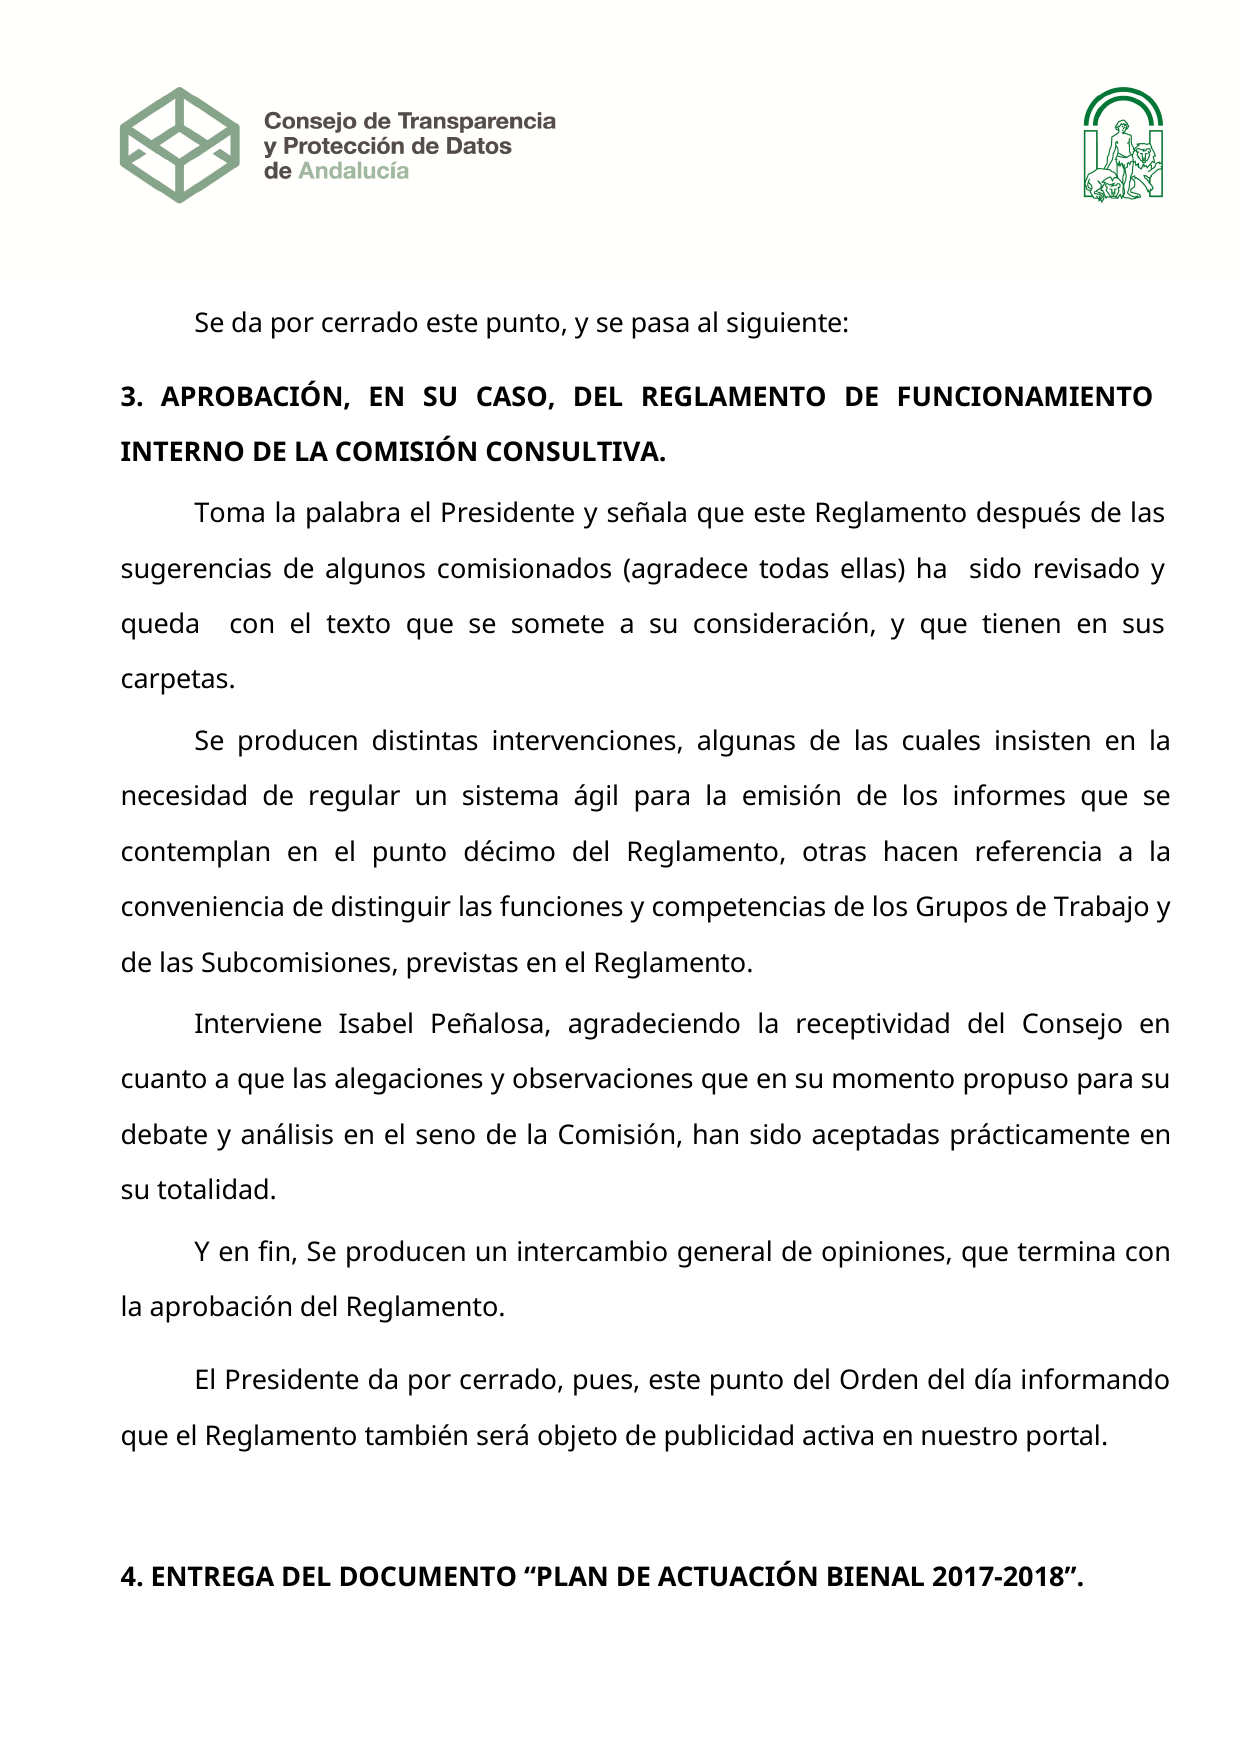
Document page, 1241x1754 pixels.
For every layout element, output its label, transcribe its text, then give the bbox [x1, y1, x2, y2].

text 3. APROBACIÓN, EN SU CASO, DEL REGLAMENTO DE FUNCIONAMIENTO INTERNO DE LA COMISIÓN CONSULTIVA. [120, 377, 1154, 469]
text 4. ENTREGA DEL DOCUMENTO “PLAN DE ACTUACIÓN BIENAL 2017-2018”. [120, 1558, 1142, 1595]
text Interviene Isabel Peñalosa, agradeciendo la receptividad del Consejo en cuanto a que las alegaciones y observaciones que en su momento propuso para su debate y análisis en el seno de la Comisión, han sido aceptadas prácticamente en su totalidad. [120, 1004, 1172, 1208]
text Y en fin, Se producen un intercambio general de opiniones, que termina con la aprobación del Reglamento. [120, 1232, 1172, 1324]
text El Presidente da por cerrado, pues, este punto del Orden del día informando que el Reglamento también será objeto de publicidad activa en nuestro portal. [120, 1361, 1172, 1453]
text Toma la palabra el Presidente y señala que este Reglamento después de las sugerencias de algunos comisionados (agradece todas ellas) ha sido revisado y queda con el texto que se somete a su consideración, y que tienen en sus carpetas. [120, 494, 1166, 697]
text Se producen distintas intervenciones, algunas de las cuales insisten en la necesidad de regular un sistema ágil para la emisión de los informes que se contemplan en el punto décimo del Reglamento, otras hacen referencia a la conveniencia de distinguir las funciones y competencias de los Grupos de Trabajo y de las Subcomisiones, previstas en el Reglamento. [120, 721, 1172, 980]
text Se da por cerrado este punto, y se pasa al siguiente: [120, 286, 1142, 341]
